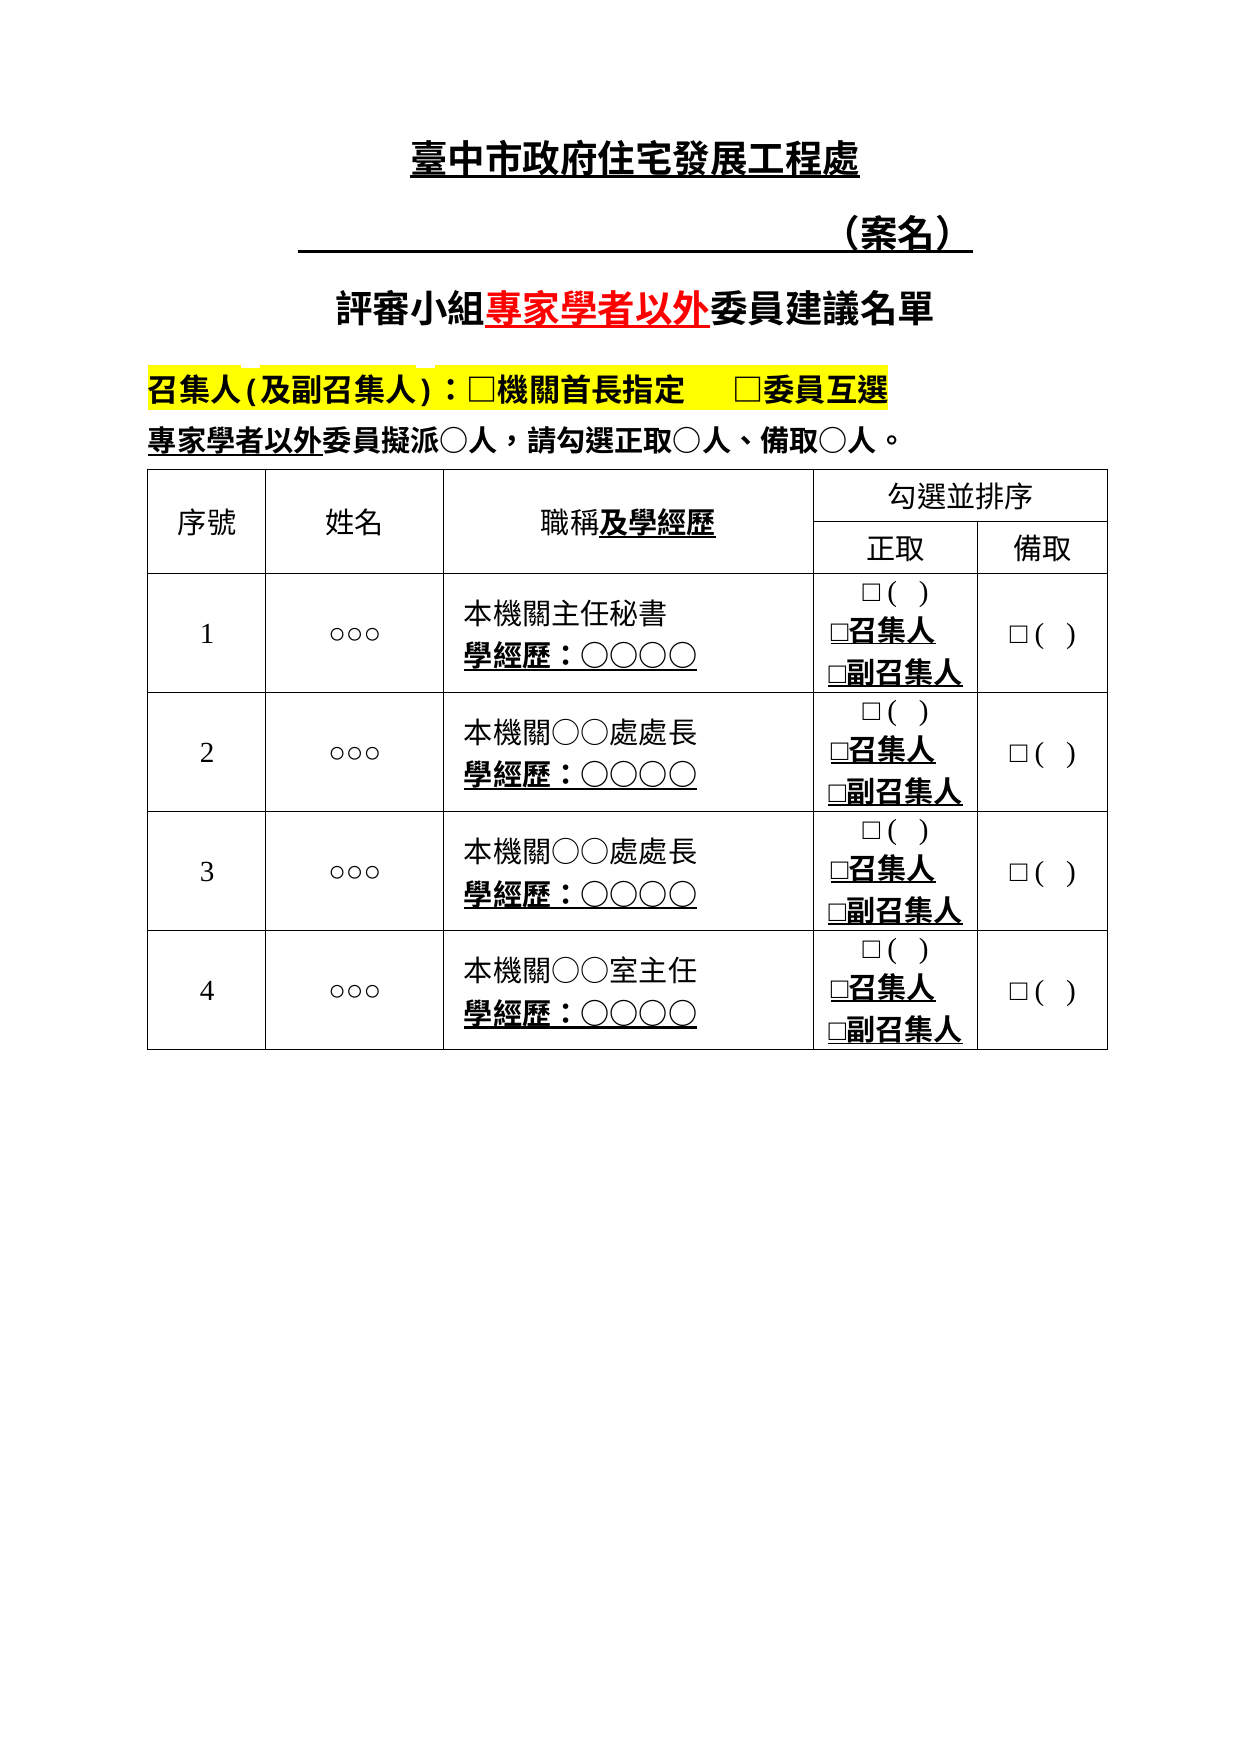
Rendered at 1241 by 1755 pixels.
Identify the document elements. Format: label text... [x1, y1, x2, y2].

table_header 職稱及學經歷 [444, 470, 813, 573]
text 專家學者以外委員擬派○人，請勾選正取○人、備取○人。 [148, 427, 1122, 458]
table_cell 本機關○○處處長 學經歷：○○○○ [444, 812, 813, 930]
table_cell □ ( ) [978, 931, 1107, 1049]
table_cell ○○○ [266, 931, 443, 1049]
table_cell □ ( ) [978, 693, 1107, 811]
table_cell 3 [148, 812, 265, 930]
table_cell 本機關○○處處長 學經歷：○○○○ [444, 693, 813, 811]
table_cell □ ( ) □召集人 □副召集人 [814, 931, 977, 1049]
table_cell 4 [148, 931, 265, 1049]
table_cell ○○○ [266, 693, 443, 811]
table_header 姓名 [266, 470, 443, 573]
table_cell 本機關主任秘書 學經歷：○○○○ [444, 574, 813, 692]
table_cell □ ( ) [978, 812, 1107, 930]
table_header 勾選並排序 [814, 470, 1107, 521]
table_cell 正取 [814, 522, 977, 573]
table_cell □ ( ) □召集人 □副召集人 [814, 812, 977, 930]
table_cell □ ( ) □召集人 □副召集人 [814, 574, 977, 692]
table_cell 本機關○○室主任 學經歷：○○○○ [444, 931, 813, 1049]
text 評審小組專家學者以外委員建議名單 [148, 279, 1122, 333]
table_cell 備取 [978, 522, 1107, 573]
text 召集人(及副召集人)：□機關首長指定 □委員互選 [251, 381, 425, 406]
text （案名） [148, 204, 1122, 258]
text 召集人(及副召集人)：□機關首長指定 □委員互選 [425, 381, 1122, 406]
table_cell ○○○ [266, 812, 443, 930]
table_cell 1 [148, 574, 265, 692]
text 召集人(及副召集人)：□機關首長指定 □委員互選 [148, 381, 251, 406]
table_cell □ ( ) [978, 574, 1107, 692]
table_cell □ ( ) □召集人 □副召集人 [814, 693, 977, 811]
table_header 序號 [148, 470, 265, 573]
text 臺中市政府住宅發展工程處 [148, 128, 1122, 183]
table_cell 2 [148, 693, 265, 811]
table_cell ○○○ [266, 574, 443, 692]
